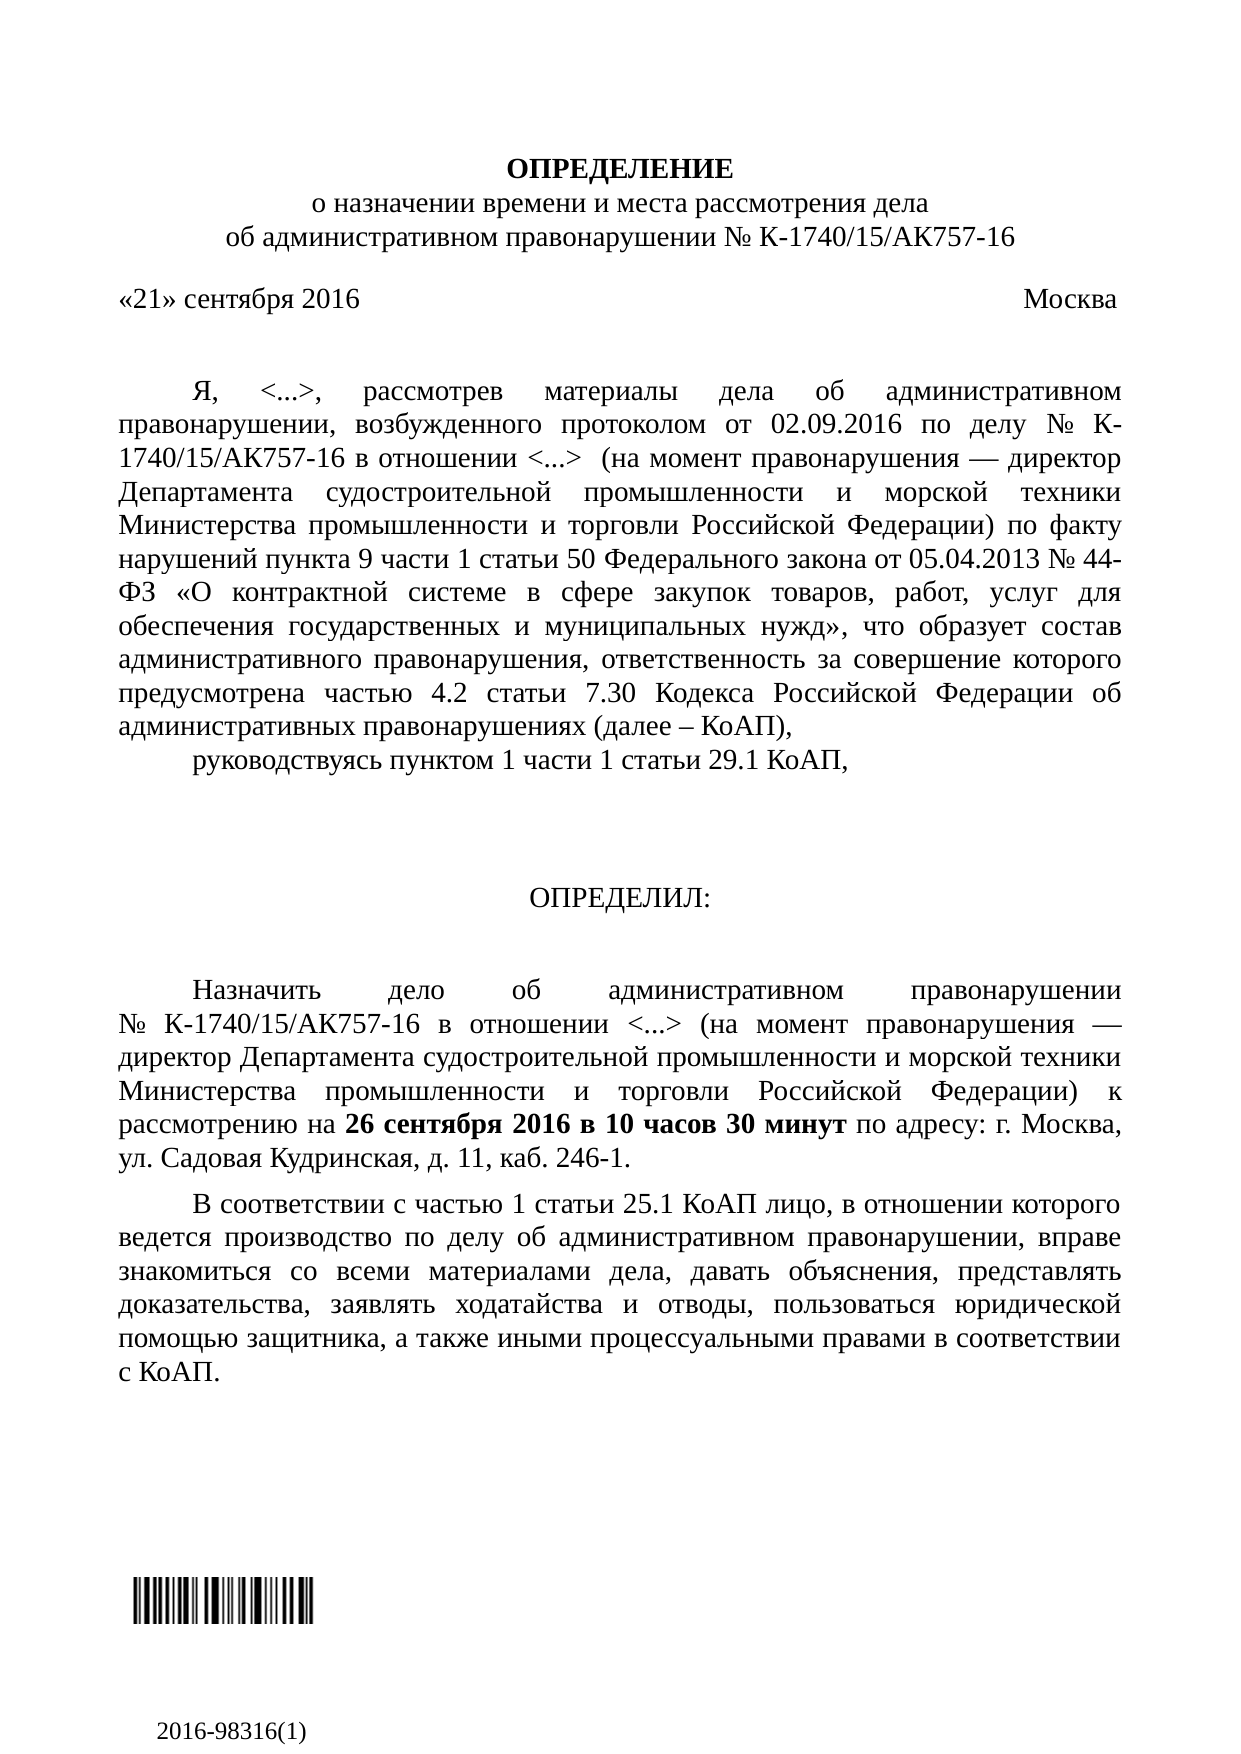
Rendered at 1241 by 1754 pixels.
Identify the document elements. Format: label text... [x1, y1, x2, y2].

text ОПРЕДЕЛИЛ: [118, 880, 1122, 914]
text Я, <...>, рассмотрев материалы дела об административном правонарушении, возбужденного протоколом от 02.09.2016 по делу № К-1740/15/АК757-16 в отношении <...> (на момент правонарушения — директор Департамента судостроительной промышленности и морской техники Министерства промышленности и торговли Российской Федерации) по факту нарушений пункта 9 части 1 статьи 50 Федерального закона от 05.04.2013 № 44-ФЗ «О контрактной системе в сфере закупок товаров, работ, услуг для обеспечения государственных и муниципальных нужд», что образует состав административного правонарушения, ответственность за совершение которого предусмотрена частью 4.2 статьи 7.30 Кодекса Российской Федерации об административных правонарушениях (далее – КоАП), [118, 373, 1122, 742]
text о назначении времени и места рассмотрения дела [118, 185, 1122, 219]
picture [118, 1577, 331, 1624]
text «21» сентября 2016 Москва [118, 281, 1122, 314]
text Назначить дело об административном правонарушении № К-1740/15/АК757-16 в отношении <...> (на момент правонарушения — директор Департамента судостроительной промышленности и морской техники Министерства промышленности и торговли Российской Федерации) к рассмотрению на 26 сентября 2016 в 10 часов 30 минут по адресу: г. Москва, ул. Садовая Кудринская, д. 11, каб. 246-1. [118, 972, 1122, 1173]
text об административном правонарушении № К-1740/15/АК757-16 [118, 219, 1122, 252]
text В соответствии с частью 1 статьи 25.1 КоАП лицо, в отношении которого ведется производство по делу об административном правонарушении, вправе знакомиться со всеми материалами дела, давать объяснения, представлять доказательства, заявлять ходатайства и отводы, пользоваться юридической помощью защитника, а также иными процессуальными правами в соответствии с КоАП. [118, 1186, 1122, 1387]
subtitle ОПРЕДЕЛЕНИЕ [118, 152, 1122, 185]
text руководствуясь пунктом 1 части 1 статьи 29.1 КоАП, [118, 742, 1122, 776]
